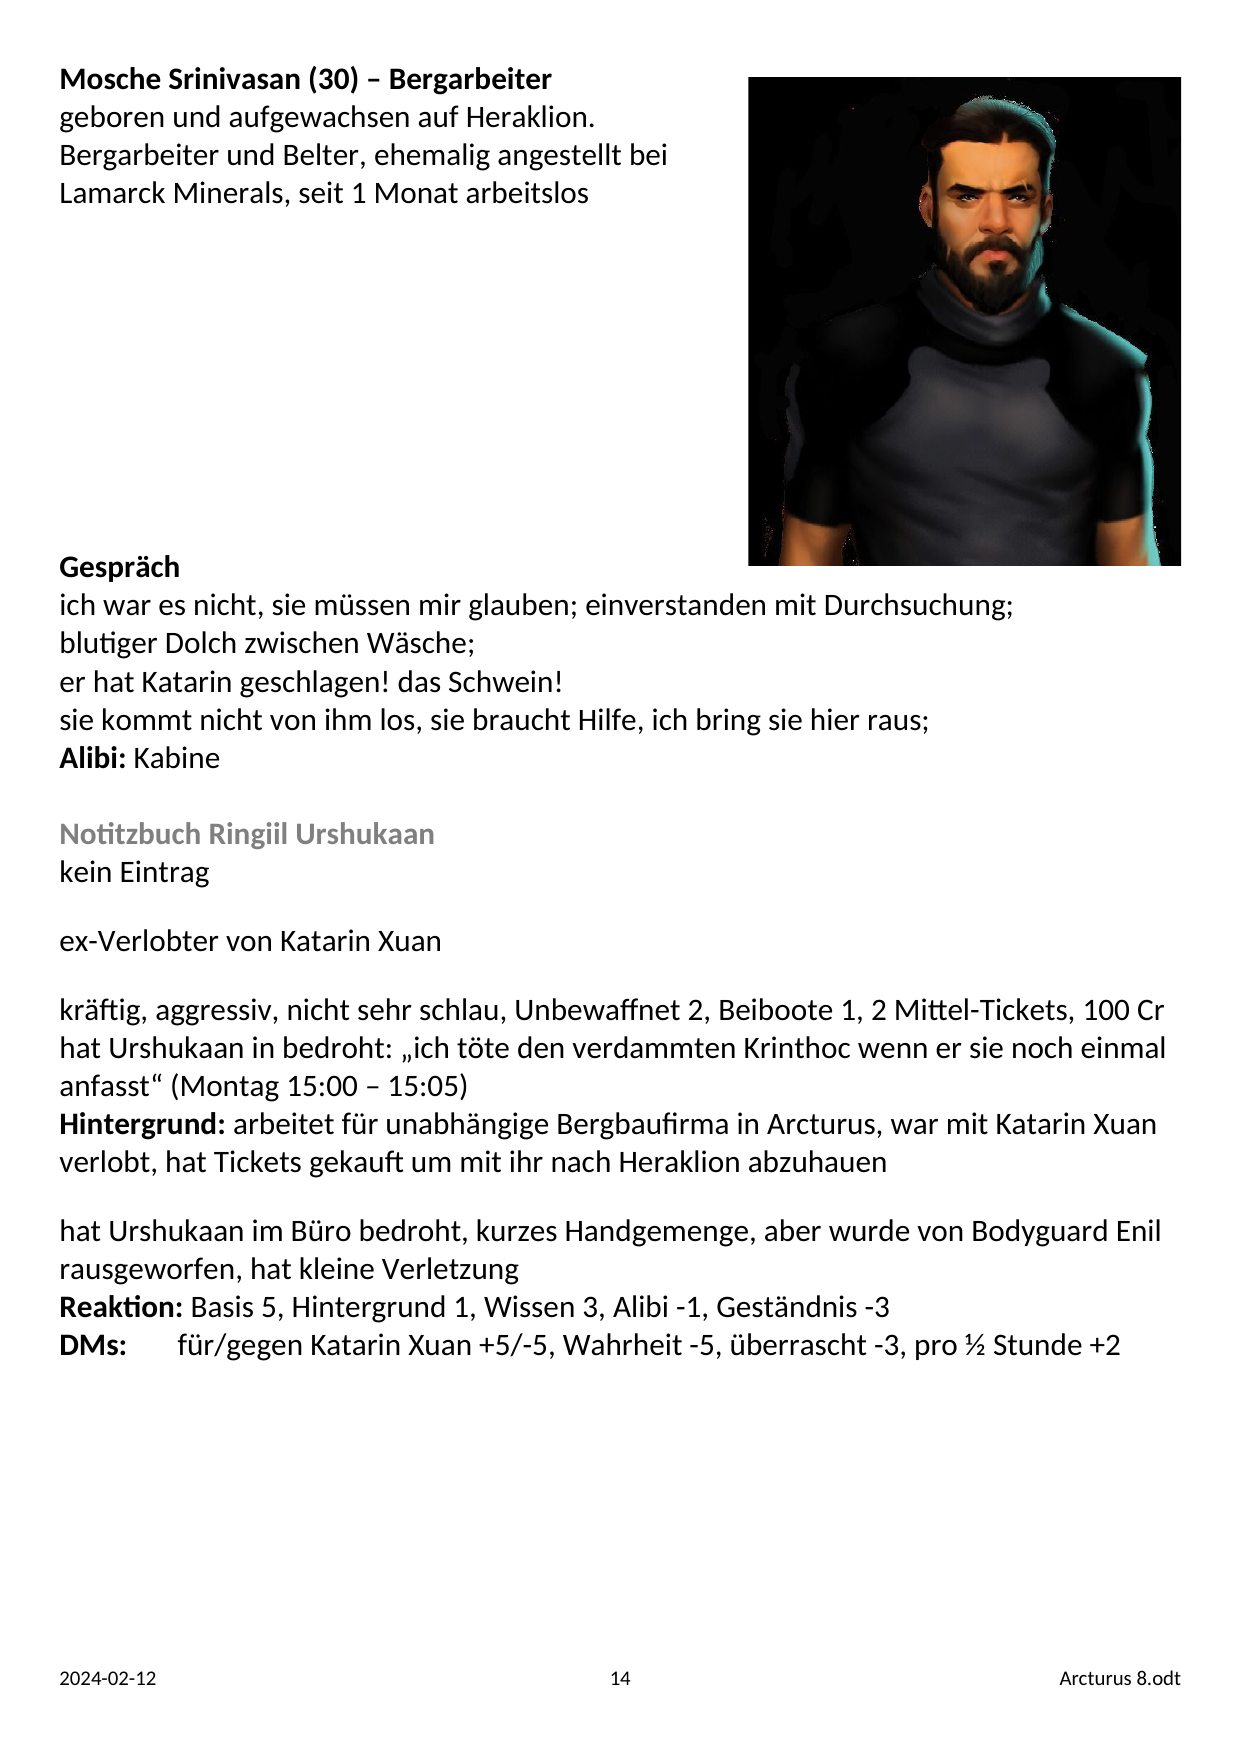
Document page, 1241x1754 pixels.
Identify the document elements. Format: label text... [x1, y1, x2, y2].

text Notitzbuch Ringiil Urshukaan [59, 814, 1181, 852]
picture [748, 77, 1182, 566]
text er hat Katarin geschlagen! das Schwein! sie kommt nicht von ihm los, sie braucht Hilfe, ich bring sie hier raus; [59, 662, 1181, 738]
text blutiger Dolch zwischen Wäsche; [59, 623, 1181, 662]
text ex-Verlobter von Katarin Xuan [59, 921, 1181, 959]
text Alibi: Kabine [59, 738, 1181, 776]
text Reaktion: Basis 5, Hintergrund 1, Wissen 3, Alibi -1, Geständnis -3 [59, 1287, 1181, 1325]
text Gespräch [59, 547, 1181, 585]
text DMs: für/gegen Katarin Xuan +5/-5, Wahrheit -5, überrascht -3, pro ½ Stunde +2 [59, 1325, 1181, 1363]
text kein Eintrag [59, 852, 1181, 890]
text ich war es nicht, sie müssen mir glauben; einverstanden mit Durchsuchung; [59, 585, 1181, 623]
text kräftig, aggressiv, nicht sehr schlau, Unbewaffnet 2, Beiboote 1, 2 Mittel-Tickets, 100 Cr [59, 989, 1181, 1028]
text hat Urshukaan in bedroht: „ich töte den verdammten Krinthoc wenn er sie noch einmal anfasst“ (Montag 15:00 – 15:05) [59, 1028, 1181, 1104]
text Hintergrund: arbeitet für unabhängige Bergbaufirma in Arcturus, war mit Katarin Xuan verlobt, hat Tickets gekauft um mit ihr nach Heraklion abzuhauen [59, 1104, 1181, 1180]
text Mosche Srinivasan (30) – Bergarbeiter [59, 59, 1181, 97]
text geboren und aufgewachsen auf Heraklion. Bergarbeiter und Belter, ehemalig angestellt bei Lamarck Minerals, seit 1 Monat arbeitslos [59, 97, 748, 212]
text hat Urshukaan im Büro bedroht, kurzes Handgemenge, aber wurde von Bodyguard Enil rausgeworfen, hat kleine Verletzung [59, 1211, 1181, 1287]
